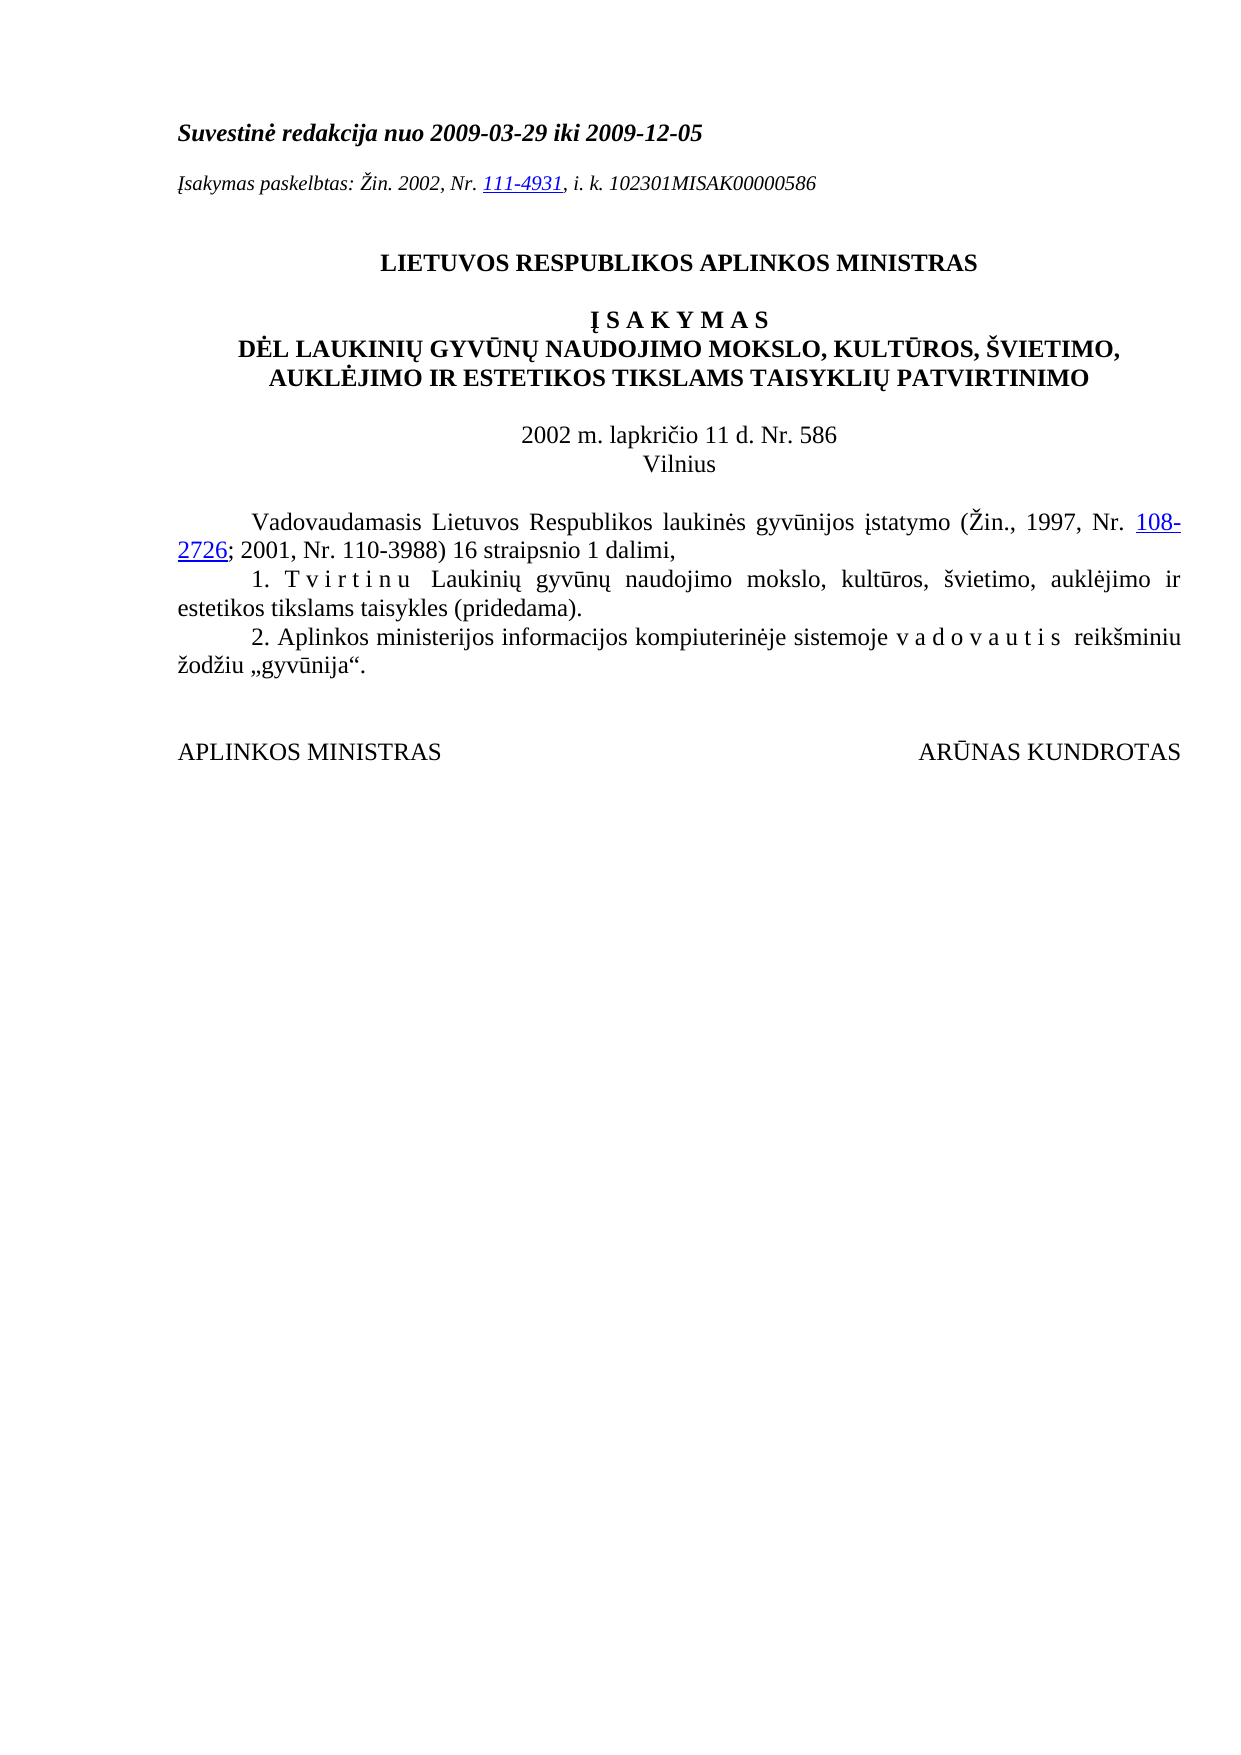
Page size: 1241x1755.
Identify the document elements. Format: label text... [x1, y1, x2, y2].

text DĖL LAUKINIŲ GYVŪNŲ NAUDOJIMO MOKSLO, KULTŪROS, ŠVIETIMO, AUKLĖJIMO IR ESTETIKOS TIKSLAMS TAISYKLIŲ PATVIRTINIMO [177, 334, 1181, 392]
text LIETUVOS RESPUBLIKOS APLINKOS MINISTRAS [177, 248, 1181, 277]
text Vadovaudamasis Lietuvos Respublikos laukinės gyvūnijos įstatymo (Žin., 1997, Nr. 108-2726; 2001, Nr. 110-3988) 16 straipsnio 1 dalimi, [177, 507, 1181, 564]
text 2002 m. lapkričio 11 d. Nr. 586 [177, 420, 1181, 449]
text Į S A K Y M A S [177, 305, 1181, 334]
text Įsakymas paskelbtas: Žin. 2002, Nr. 111-4931, i. k. 102301MISAK00000586 [177, 171, 1181, 195]
text 2. Aplinkos ministerijos informacijos kompiuterinėje sistemoje vadovautis reikšminiu žodžiu „gyvūnija“. [177, 622, 1181, 679]
text 1. Tvirtinu Laukinių gyvūnų naudojimo mokslo, kultūros, švietimo, auklėjimo ir estetikos tikslams taisykles (pridedama). [177, 564, 1181, 622]
text Vilnius [177, 449, 1181, 478]
text APLINKOS MINISTRAS ARŪNAS KUNDROTAS [177, 737, 1181, 765]
text Suvestinė redakcija nuo 2009-03-29 iki 2009-12-05 [177, 118, 1181, 147]
